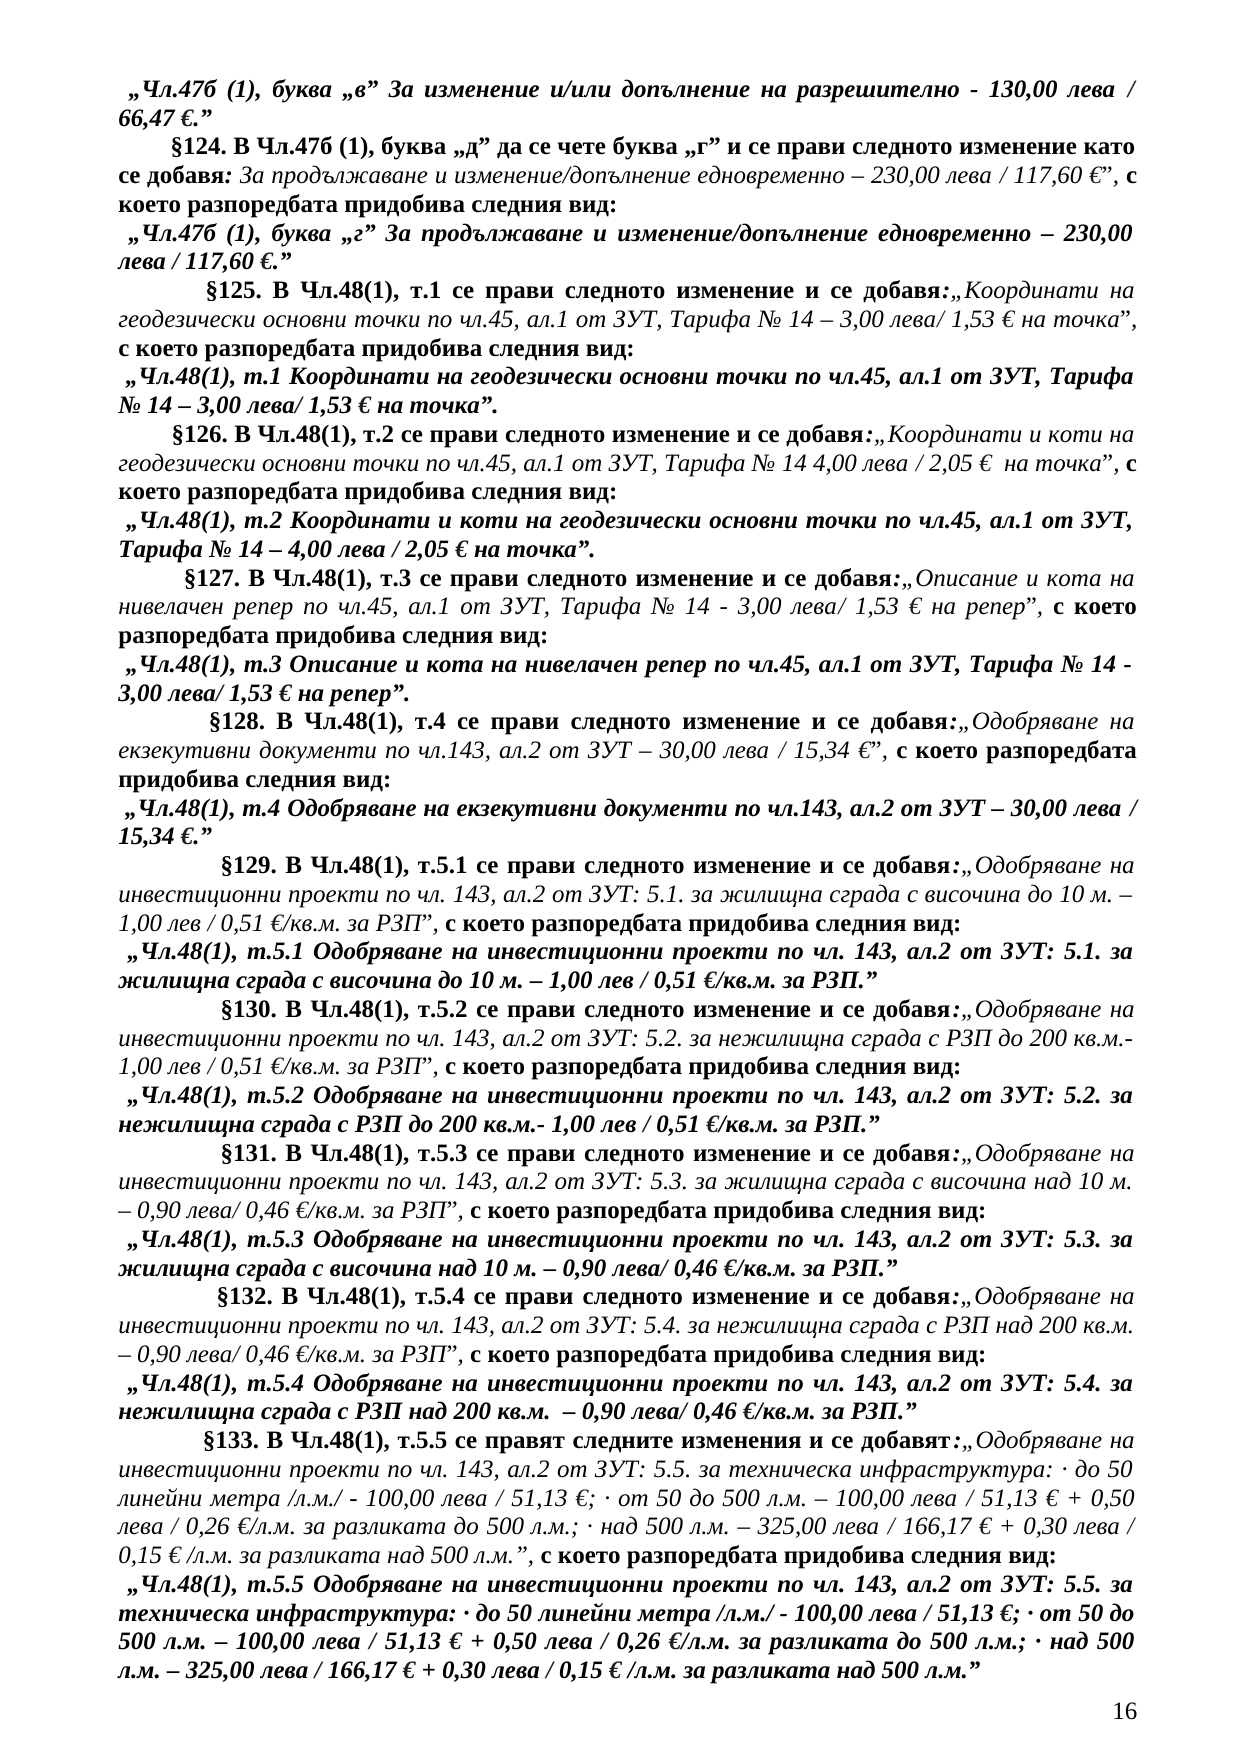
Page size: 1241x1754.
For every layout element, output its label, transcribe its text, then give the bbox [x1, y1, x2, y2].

text „Чл.48(1), т.2 Координати и коти на геодезически основни точки по чл.45, ал.1 от ЗУТ, Тарифа № 14 – 4,00 лева / 2,05 € на точка”. [118, 505, 1137, 563]
text „Чл.48(1), т.5.4 Одобряване на инвестиционни проекти по чл. 143, ал.2 от ЗУТ: 5.4. за нежилищна сграда с РЗП над 200 кв.м. – 0,90 лева/ 0,46 €/кв.м. за РЗП.” [118, 1368, 1137, 1425]
text §132. В Чл.48(1), т.5.4 се прави следното изменение и се добавя:„Одобряване на инвестиционни проекти по чл. 143, ал.2 от ЗУТ: 5.4. за нежилищна сграда с РЗП над 200 кв.м. – 0,90 лева/ 0,46 €/кв.м. за РЗП”, с което разпоредбата придобива следния вид: [118, 1281, 1137, 1368]
text „Чл.47б (1), буква „в” За изменение и/или допълнение на разрешително - 130,00 лева / 66,47 €.” [118, 74, 1137, 131]
text §125. В Чл.48(1), т.1 се прави следното изменение и се добавя:„Координати на геодезически основни точки по чл.45, ал.1 от ЗУТ, Тарифа № 14 – 3,00 лева/ 1,53 € на точка”, с което разпоредбата придобива следния вид: [118, 275, 1137, 361]
text §124. В Чл.47б (1), буква „д” да се чете буква „г” и се прави следното изменение като се добавя: За продължаване и изменение/допълнение едновременно – 230,00 лева / 117,60 €”, с което разпоредбата придобива следния вид: [118, 131, 1137, 218]
text §128. В Чл.48(1), т.4 се прави следното изменение и се добавя:„Одобряване на екзекутивни документи по чл.143, ал.2 от ЗУТ – 30,00 лева / 15,34 €”, с което разпоредбата придобива следния вид: [118, 706, 1137, 793]
text „Чл.48(1), т.1 Координати на геодезически основни точки по чл.45, ал.1 от ЗУТ, Тарифа № 14 – 3,00 лева/ 1,53 € на точка”. [118, 361, 1137, 419]
text „Чл.47б (1), буква „г” За продължаване и изменение/допълнение едновременно – 230,00 лева / 117,60 €.” [118, 218, 1137, 275]
text „Чл.48(1), т.5.5 Одобряване на инвестиционни проекти по чл. 143, ал.2 от ЗУТ: 5.5. за техническа инфраструктура: · до 50 линейни метра /л.м./ - 100,00 лева / 51,13 €; · от 50 до 500 л.м. – 100,00 лева / 51,13 € + 0,50 лева / 0,26 €/л.м. за разликата до 500 л.м.; · над 500 л.м. – 325,00 лева / 166,17 € + 0,30 лева / 0,15 € /л.м. за разликата над 500 л.м.” [118, 1569, 1137, 1684]
text „Чл.48(1), т.5.1 Одобряване на инвестиционни проекти по чл. 143, ал.2 от ЗУТ: 5.1. за жилищна сграда с височина до 10 м. – 1,00 лев / 0,51 €/кв.м. за РЗП.” [118, 936, 1137, 994]
text §133. В Чл.48(1), т.5.5 се правят следните изменения и се добавят:„Одобряване на инвестиционни проекти по чл. 143, ал.2 от ЗУТ: 5.5. за техническа инфраструктура: · до 50 линейни метра /л.м./ - 100,00 лева / 51,13 €; · от 50 до 500 л.м. – 100,00 лева / 51,13 € + 0,50 лева / 0,26 €/л.м. за разликата до 500 л.м.; · над 500 л.м. – 325,00 лева / 166,17 € + 0,30 лева / 0,15 € /л.м. за разликата над 500 л.м.”, с което разпоредбата придобива следния вид: [118, 1425, 1137, 1569]
text §126. В Чл.48(1), т.2 се прави следното изменение и се добавя:„Координати и коти на геодезически основни точки по чл.45, ал.1 от ЗУТ, Тарифа № 14 4,00 лева / 2,05 € на точка”, с което разпоредбата придобива следния вид: [118, 419, 1137, 505]
text „Чл.48(1), т.5.2 Одобряване на инвестиционни проекти по чл. 143, ал.2 от ЗУТ: 5.2. за нежилищна сграда с РЗП до 200 кв.м.- 1,00 лев / 0,51 €/кв.м. за РЗП.” [118, 1080, 1137, 1138]
text „Чл.48(1), т.4 Одобряване на екзекутивни документи по чл.143, ал.2 от ЗУТ – 30,00 лева / 15,34 €.” [118, 793, 1137, 850]
text §129. В Чл.48(1), т.5.1 се прави следното изменение и се добавя:„Одобряване на инвестиционни проекти по чл. 143, ал.2 от ЗУТ: 5.1. за жилищна сграда с височина до 10 м. – 1,00 лев / 0,51 €/кв.м. за РЗП”, с което разпоредбата придобива следния вид: [118, 850, 1137, 936]
text §130. В Чл.48(1), т.5.2 се прави следното изменение и се добавя:„Одобряване на инвестиционни проекти по чл. 143, ал.2 от ЗУТ: 5.2. за нежилищна сграда с РЗП до 200 кв.м.- 1,00 лев / 0,51 €/кв.м. за РЗП”, с което разпоредбата придобива следния вид: [118, 994, 1137, 1080]
text „Чл.48(1), т.3 Описание и кота на нивелачен репер по чл.45, ал.1 от ЗУТ, Тарифа № 14 - 3,00 лева/ 1,53 € на репер”. [118, 649, 1137, 706]
text §127. В Чл.48(1), т.3 се прави следното изменение и се добавя:„Описание и кота на нивелачен репер по чл.45, ал.1 от ЗУТ, Тарифа № 14 - 3,00 лева/ 1,53 € на репер”, с което разпоредбата придобива следния вид: [118, 563, 1137, 649]
text „Чл.48(1), т.5.3 Одобряване на инвестиционни проекти по чл. 143, ал.2 от ЗУТ: 5.3. за жилищна сграда с височина над 10 м. – 0,90 лева/ 0,46 €/кв.м. за РЗП.” [118, 1224, 1137, 1281]
text §131. В Чл.48(1), т.5.3 се прави следното изменение и се добавя:„Одобряване на инвестиционни проекти по чл. 143, ал.2 от ЗУТ: 5.3. за жилищна сграда с височина над 10 м. – 0,90 лева/ 0,46 €/кв.м. за РЗП”, с което разпоредбата придобива следния вид: [118, 1138, 1137, 1224]
